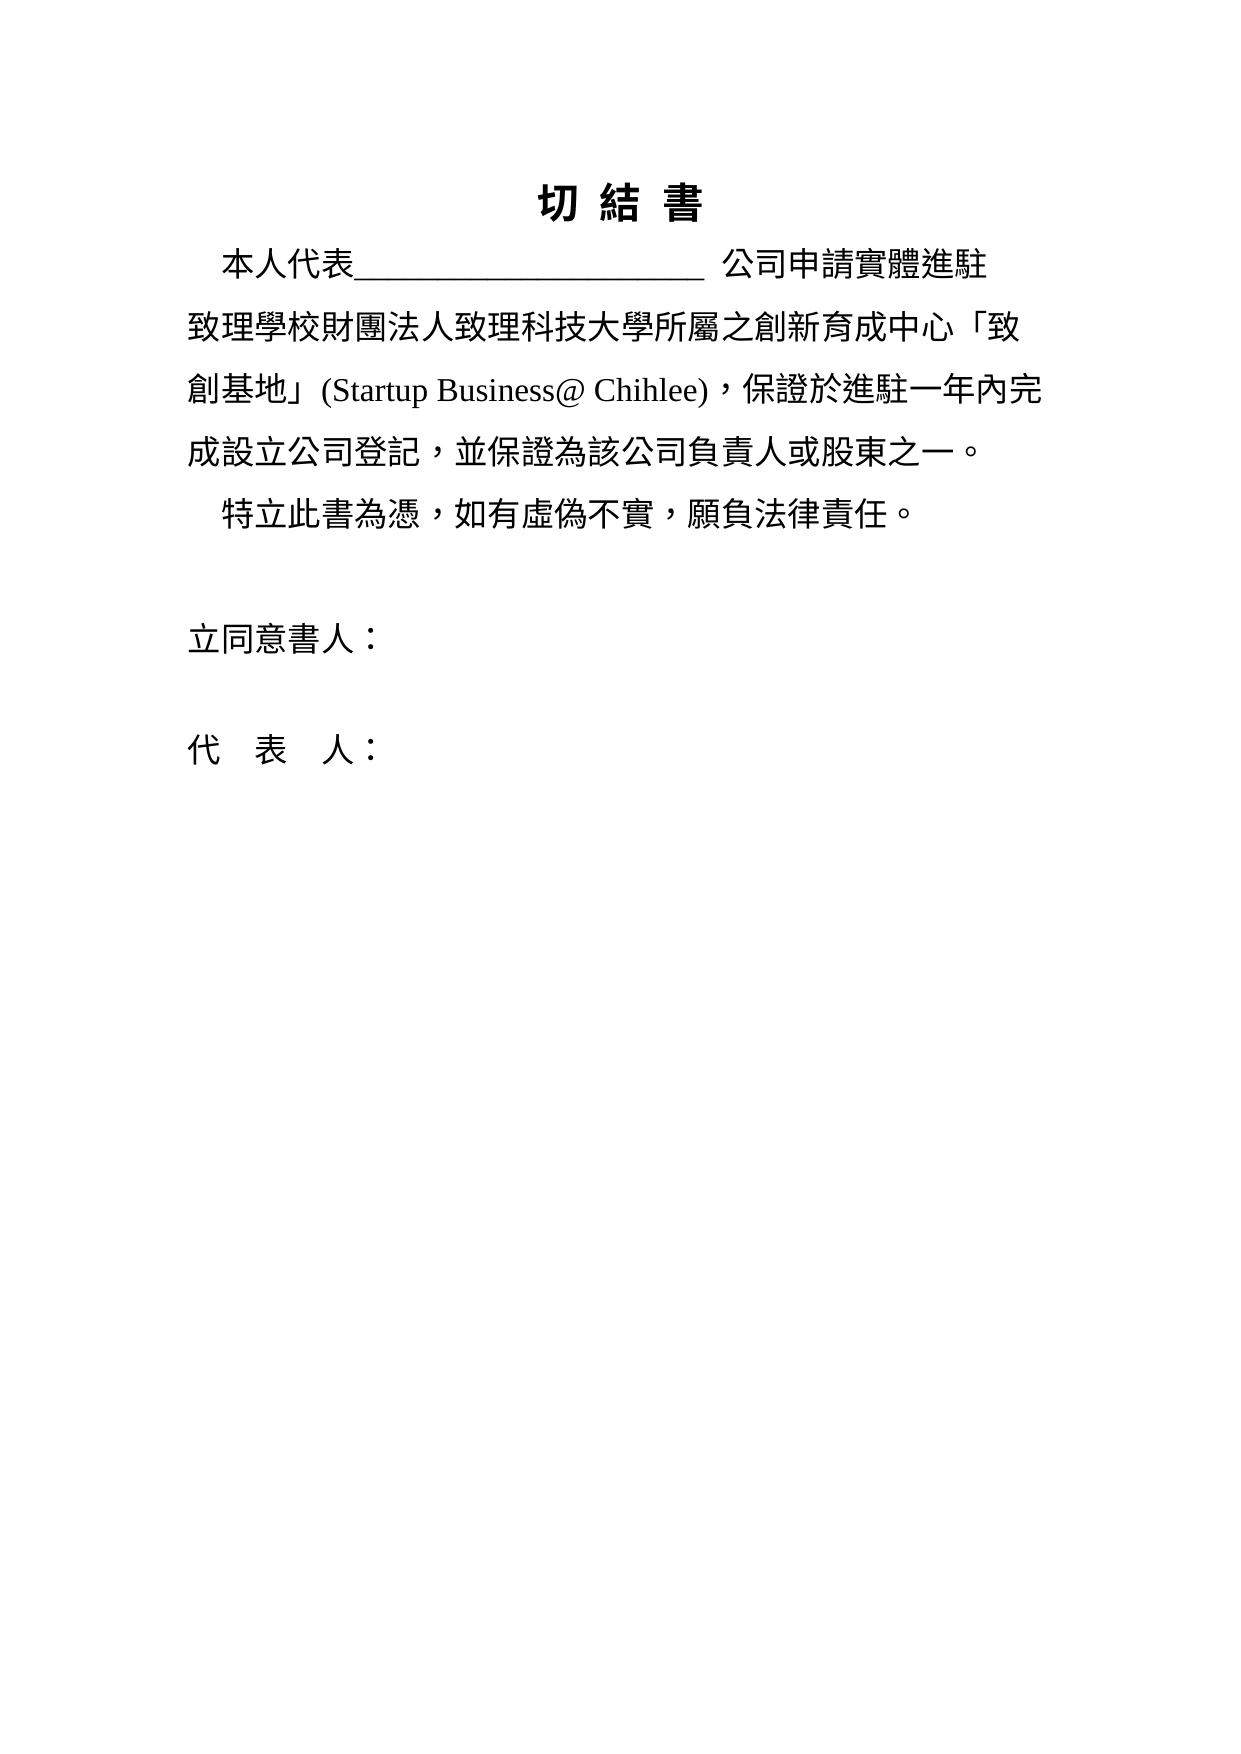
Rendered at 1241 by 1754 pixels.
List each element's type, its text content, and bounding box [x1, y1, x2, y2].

text 切 結 書 [187, 158, 1053, 221]
text 特立此書為憑，如有虛偽不實，願負法律責任。 [187, 471, 1053, 533]
text 本人代表_____________________ 公司申請實體進駐 致理學校財團法人致理科技大學所屬之創新育成中心「致創基地」(Startup Business@ Chihlee)，保證於進駐一年內完成設立公司登記，並保證為該公司負責人或股東之一。 [187, 221, 1053, 471]
text 代 表 人： [187, 706, 1053, 769]
text 立同意書人： [187, 596, 1053, 658]
